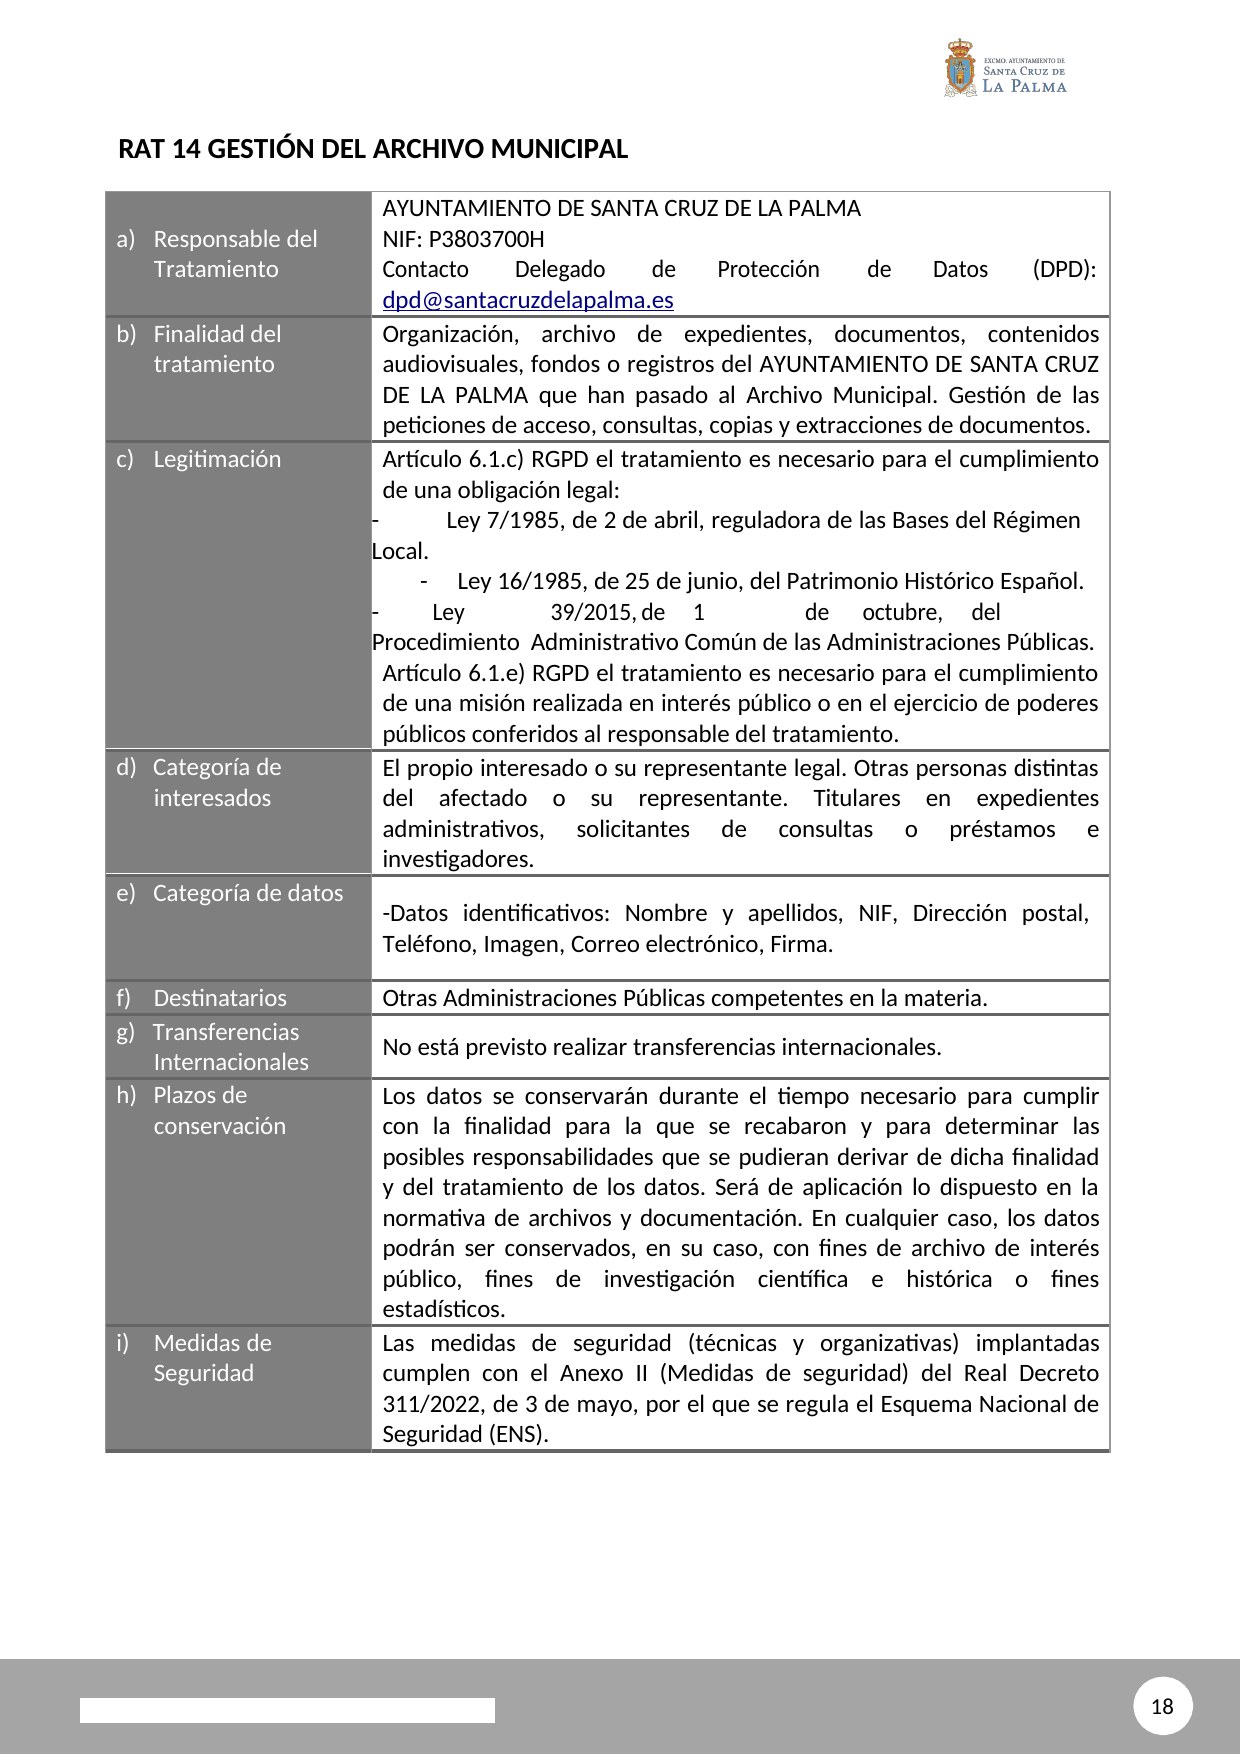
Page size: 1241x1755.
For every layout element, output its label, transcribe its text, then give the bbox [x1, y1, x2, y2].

table_cell Artículo 6.1.c) RGPD el tratamiento es necesario para el cumplimiento de una obligación legal: Ley 7/1985, de 2 de abril, reguladora de las Bases del Régimen Local. Ley 16/1985, de 25 de junio, del Patrimonio Histórico Español. Ley 39/2015, de 1 de octubre, del Procedimiento Administrativo Común de las Administraciones Públicas. Artículo 6.1.e) RGPD el tratamiento es necesario para el cumplimiento de una misión realizada en interés público o en el ejercicio de poderes públicos conferidos al responsable del tratamiento. [372, 443, 1109, 748]
table_cell f) Destinatarios [106, 982, 371, 1013]
table_header a) Responsable del Tratamiento [106, 192, 371, 315]
table_cell d) Categoría de interesados [106, 752, 371, 873]
table_header AYUNTAMIENTO DE SANTA CRUZ DE LA PALMA NIF: P3803700H Contacto Delegado de Protección de Datos (DPD): dpd@santacruzdelapalma.es [372, 192, 1109, 315]
table_cell Los datos se conservarán durante el tiempo necesario para cumplir con la finalidad para la que se recabaron y para determinar las posibles responsabilidades que se pudieran derivar de dicha finalidad y del tratamiento de los datos. Será de aplicación lo dispuesto en la normativa de archivos y documentación. En cualquier caso, los datos podrán ser conservados, en su caso, con fines de archivo de interés público, fines de investigación científica e histórica o fines estadísticos. [372, 1080, 1109, 1324]
table_cell -Datos identificativos: Nombre y apellidos, NIF, Dirección postal, Teléfono, Imagen, Correo electrónico, Firma. [372, 877, 1109, 979]
table_cell e) Categoría de datos [106, 877, 371, 979]
table_cell h) Plazos de conservación [106, 1080, 371, 1324]
table_cell No está previsto realizar transferencias internacionales. [372, 1016, 1109, 1077]
table_cell Organización, archivo de expedientes, documentos, contenidos audiovisuales, fondos o registros del AYUNTAMIENTO DE SANTA CRUZ DE LA PALMA que han pasado al Archivo Municipal. Gestión de las peticiones de acceso, consultas, copias y extracciones de documentos. [372, 318, 1109, 440]
table_cell i) Medidas de Seguridad [106, 1327, 371, 1449]
table_cell g) Transferencias Internacionales [106, 1016, 371, 1077]
table_cell Otras Administraciones Públicas competentes en la materia. [372, 982, 1109, 1013]
table_cell Las medidas de seguridad (técnicas y organizativas) implantadas cumplen con el Anexo II (Medidas de seguridad) del Real Decreto 311/2022, de 3 de mayo, por el que se regula el Esquema Nacional de Seguridad (ENS). [372, 1327, 1109, 1449]
table_cell b) Finalidad del tratamiento [106, 318, 371, 440]
table_cell c) Legitimación [106, 443, 371, 748]
table_cell El propio interesado o su representante legal. Otras personas distintas del afectado o su representante. Titulares en expedientes administrativos, solicitantes de consultas o préstamos e investigadores. [372, 752, 1109, 873]
